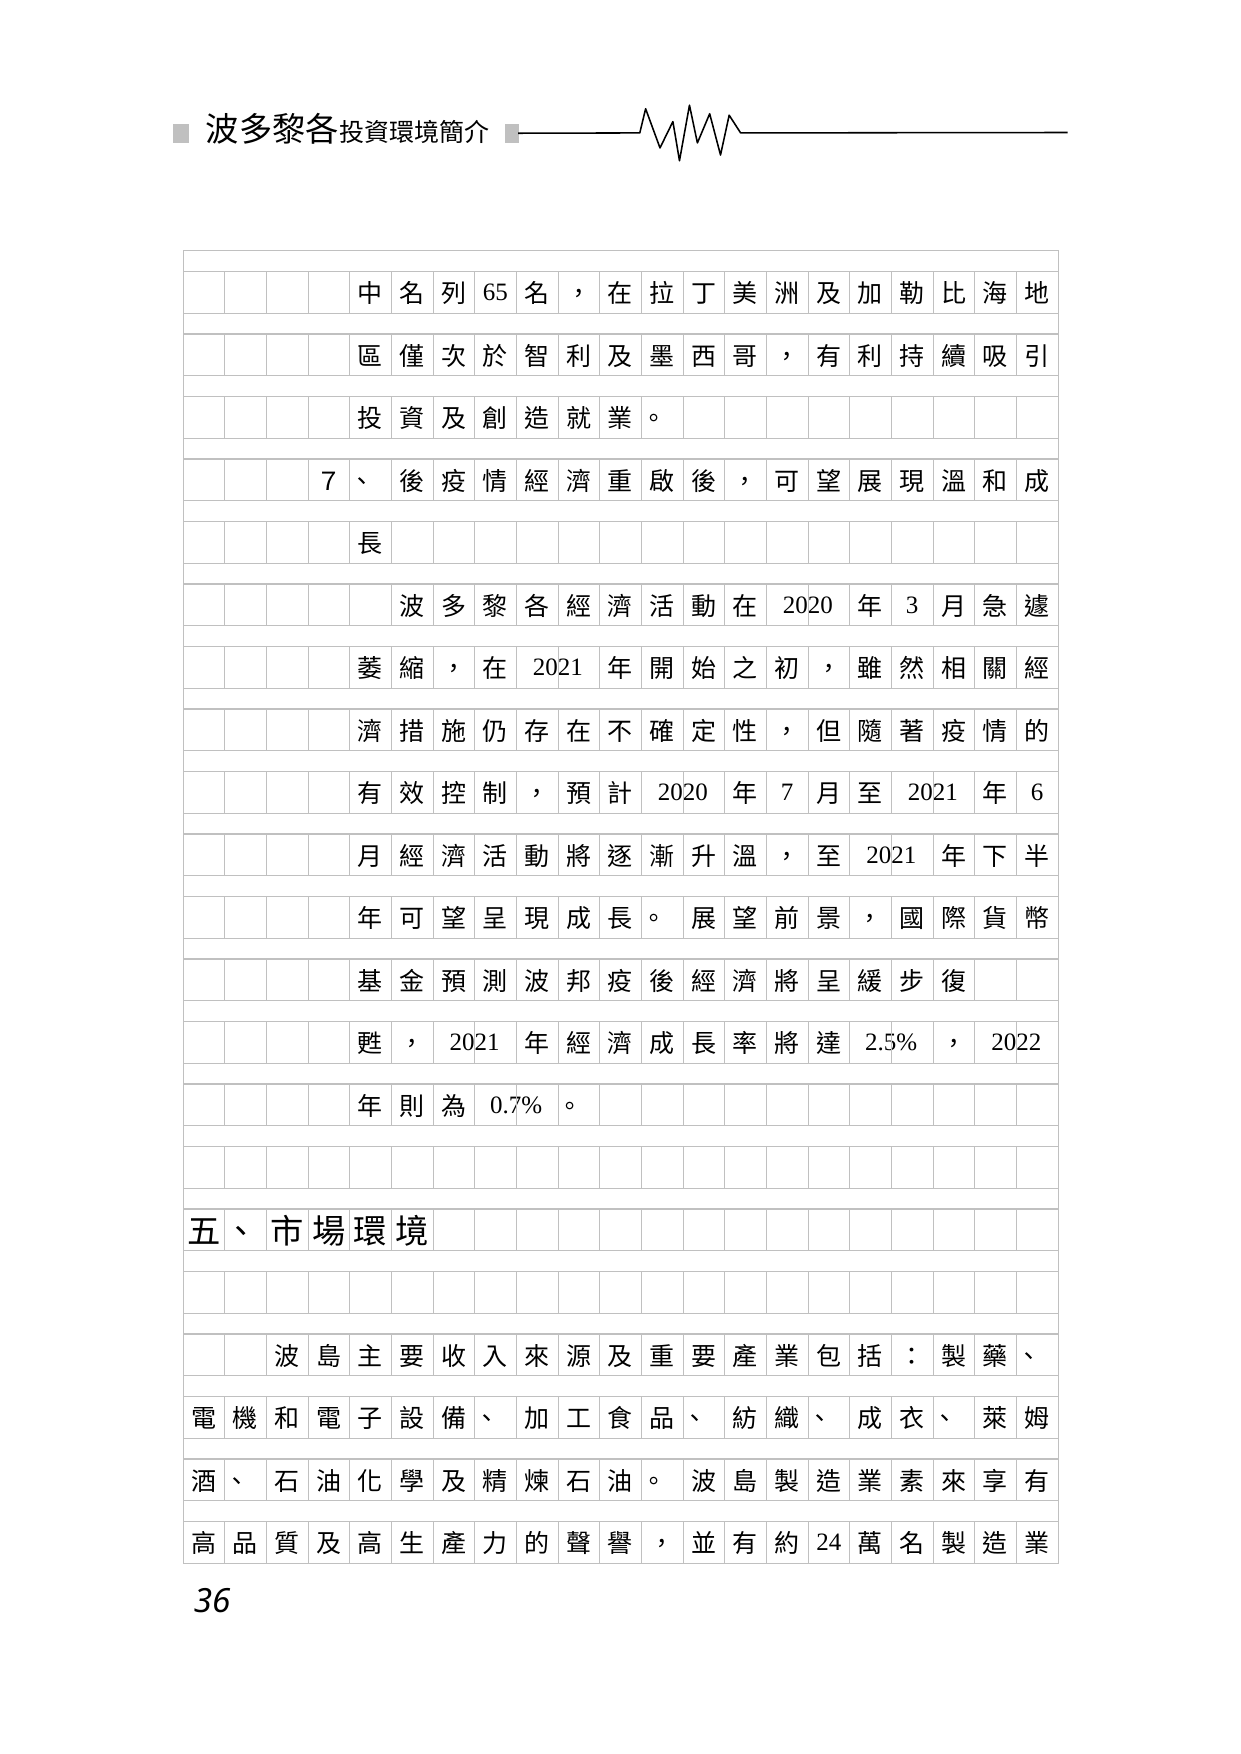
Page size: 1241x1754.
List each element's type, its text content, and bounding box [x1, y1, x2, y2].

text 依據世界銀行2020全球經商環境評比報告，波多黎各在全球190個國家或地區中名列65名，在拉丁美洲及加勒比海地區僅次於智利及墨西哥，有利持續吸引投資及創造就業。 [392, 272, 433, 313]
text 波多黎各經濟活動在2020年3月急遽萎縮，在2021年開始之初，雖然相關經濟措施仍存在不確定性，但隨著疫情的有效控制，預計2020年7月至2021年6月經濟活動將逐漸升溫，至2021年下半年可望呈現成長。展望前景，國際貨幣基金預測波邦疫後經濟將呈緩步復甦，2021年經濟成長率將達2.5%，2022年則為0.7%。 [330, 939, 1058, 958]
text [850, 1210, 891, 1250]
text ７、後疫情經濟重啟後，可望展現溫和成長 [434, 460, 474, 500]
text [559, 1210, 599, 1250]
text ７、後疫情經濟重啟後，可望展現溫和成長 [559, 522, 599, 563]
text 場 [309, 1210, 349, 1250]
text ７、後疫情經濟重啟後，可望展現溫和成長 [642, 522, 683, 563]
text ７、後疫情經濟重啟後，可望展現溫和成長 [600, 522, 641, 563]
text ７、後疫情經濟重啟後，可望展現溫和成長 [600, 460, 641, 500]
text 依據世界銀行2020全球經商環境評比報告，波多黎各在全球190個國家或地區中名列65名，在拉丁美洲及加勒比海地區僅次於智利及墨西哥，有利持續吸引投資及創造就業。 [684, 272, 724, 313]
text ７、後疫情經濟重啟後，可望展現溫和成長 [309, 460, 349, 500]
text 依據世界銀行2020全球經商環境評比報告，波多黎各在全球190個國家或地區中名列65名，在拉丁美洲及加勒比海地區僅次於智利及墨西哥，有利持續吸引投資及創造就業。 [767, 397, 808, 438]
text ７、後疫情經濟重啟後，可望展現溫和成長 [1017, 522, 1058, 563]
text ７、後疫情經濟重啟後，可望展現溫和成長 [309, 522, 349, 563]
text ７、後疫情經濟重啟後，可望展現溫和成長 [975, 522, 1016, 563]
text 依據世界銀行2020全球經商環境評比報告，波多黎各在全球190個國家或地區中名列65名，在拉丁美洲及加勒比海地區僅次於智利及墨西哥，有利持續吸引投資及創造就業。 [600, 272, 641, 313]
text 依據世界銀行2020全球經商環境評比報告，波多黎各在全球190個國家或地區中名列65名，在拉丁美洲及加勒比海地區僅次於智利及墨西哥，有利持續吸引投資及創造就業。 [642, 397, 683, 438]
text 波多黎各經濟活動在2020年3月急遽萎縮，在2021年開始之初，雖然相關經濟措施仍存在不確定性，但隨著疫情的有效控制，預計2020年7月至2021年6月經濟活動將逐漸升溫，至2021年下半年可望呈現成長。展望前景，國際貨幣基金預測波邦疫後經濟將呈緩步復甦，2021年經濟成長率將達2.5%，2022年則為0.7%。 [330, 814, 1058, 833]
text 依據世界銀行2020全球經商環境評比報告，波多黎各在全球190個國家或地區中名列65名，在拉丁美洲及加勒比海地區僅次於智利及墨西哥，有利持續吸引投資及創造就業。 [892, 272, 933, 313]
text ７、後疫情經濟重啟後，可望展現溫和成長 [475, 460, 516, 500]
text 波多黎各經濟活動在2020年3月急遽萎縮，在2021年開始之初，雖然相關經濟措施仍存在不確定性，但隨著疫情的有效控制，預計2020年7月至2021年6月經濟活動將逐漸升溫，至2021年下半年可望呈現成長。展望前景，國際貨幣基金預測波邦疫後經濟將呈緩步復甦，2021年經濟成長率將達2.5%，2022年則為0.7%。 [330, 689, 1058, 708]
text ７、後疫情經濟重啟後，可望展現溫和成長 [642, 460, 683, 500]
text [892, 1210, 933, 1250]
text 依據世界銀行2020全球經商環境評比報告，波多黎各在全球190個國家或地區中名列65名，在拉丁美洲及加勒比海地區僅次於智利及墨西哥，有利持續吸引投資及創造就業。 [392, 335, 433, 375]
text ７、後疫情經濟重啟後，可望展現溫和成長 [850, 522, 891, 563]
text 波多黎各經濟活動在2020年3月急遽萎縮，在2021年開始之初，雖然相關經濟措施仍存在不確定性，但隨著疫情的有效控制，預計2020年7月至2021年6月經濟活動將逐漸升溫，至2021年下半年可望呈現成長。展望前景，國際貨幣基金預測波邦疫後經濟將呈緩步復甦，2021年經濟成長率將達2.5%，2022年則為0.7%。 [330, 1064, 1058, 1083]
text 依據世界銀行2020全球經商環境評比報告，波多黎各在全球190個國家或地區中名列65名，在拉丁美洲及加勒比海地區僅次於智利及墨西哥，有利持續吸引投資及創造就業。 [684, 397, 724, 438]
text ７、後疫情經濟重啟後，可望展現溫和成長 [767, 522, 808, 563]
text 依據世界銀行2020全球經商環境評比報告，波多黎各在全球190個國家或地區中名列65名，在拉丁美洲及加勒比海地區僅次於智利及墨西哥，有利持續吸引投資及創造就業。 [434, 335, 474, 375]
text [767, 1210, 808, 1250]
text 波島主要收入來源及重要產業包括：製藥、電機和電子設備、加工食品、紡織、成衣、萊姆酒、石油化學及精煉石油。波島製造業素來享有高品質及高生產力的聲譽，並有約24萬名製造業就業人口。島上2,300家多樣化廠商大部分投入資本密集的高科技，印證當地製造業成功發展。農業方面，乳製品及家畜的重要性勝過糖業，新鮮蔬果的種植主要供應出口。服務業是波島成長最迅速的產業之一，包括觀光、會計、銀行、保險、法律、醫療，其中以觀光為首，發展穩定。 [184, 1314, 1058, 1333]
text 依據世界銀行2020全球經商環境評比報告，波多黎各在全球190個國家或地區中名列65名，在拉丁美洲及加勒比海地區僅次於智利及墨西哥，有利持續吸引投資及創造就業。 [434, 272, 474, 313]
text [475, 1210, 516, 1250]
text [1017, 1210, 1058, 1250]
text ７、後疫情經濟重啟後，可望展現溫和成長 [684, 522, 724, 563]
text 、 [225, 1210, 266, 1250]
text ７、後疫情經濟重啟後，可望展現溫和成長 [767, 460, 808, 500]
text ７、後疫情經濟重啟後，可望展現溫和成長 [934, 460, 974, 500]
text [642, 1210, 683, 1250]
text 依據世界銀行2020全球經商環境評比報告，波多黎各在全球190個國家或地區中名列65名，在拉丁美洲及加勒比海地區僅次於智利及墨西哥，有利持續吸引投資及創造就業。 [330, 376, 1058, 396]
text 波多黎各經濟活動在2020年3月急遽萎縮，在2021年開始之初，雖然相關經濟措施仍存在不確定性，但隨著疫情的有效控制，預計2020年7月至2021年6月經濟活動將逐漸升溫，至2021年下半年可望呈現成長。展望前景，國際貨幣基金預測波邦疫後經濟將呈緩步復甦，2021年經濟成長率將達2.5%，2022年則為0.7%。 [330, 1001, 1058, 1021]
text 波多黎各經濟活動在2020年3月急遽萎縮，在2021年開始之初，雖然相關經濟措施仍存在不確定性，但隨著疫情的有效控制，預計2020年7月至2021年6月經濟活動將逐漸升溫，至2021年下半年可望呈現成長。展望前景，國際貨幣基金預測波邦疫後經濟將呈緩步復甦，2021年經濟成長率將達2.5%，2022年則為0.7%。 [330, 626, 1058, 646]
text 五 [184, 1210, 224, 1250]
text [809, 1210, 849, 1250]
text [600, 1210, 641, 1250]
text ７、後疫情經濟重啟後，可望展現溫和成長 [725, 460, 766, 500]
text 依據世界銀行2020全球經商環境評比報告，波多黎各在全球190個國家或地區中名列65名，在拉丁美洲及加勒比海地區僅次於智利及墨西哥，有利持續吸引投資及創造就業。 [642, 335, 683, 375]
text ７、後疫情經濟重啟後，可望展現溫和成長 [281, 501, 1058, 521]
text ７、後疫情經濟重啟後，可望展現溫和成長 [934, 522, 974, 563]
text ７、後疫情經濟重啟後，可望展現溫和成長 [684, 460, 724, 500]
text ７、後疫情經濟重啟後，可望展現溫和成長 [809, 460, 849, 500]
text ７、後疫情經濟重啟後，可望展現溫和成長 [392, 460, 433, 500]
text 依據世界銀行2020全球經商環境評比報告，波多黎各在全球190個國家或地區中名列65名，在拉丁美洲及加勒比海地區僅次於智利及墨西哥，有利持續吸引投資及創造就業。 [975, 272, 1016, 313]
text 波多黎各經濟活動在2020年3月急遽萎縮，在2021年開始之初，雖然相關經濟措施仍存在不確定性，但隨著疫情的有效控制，預計2020年7月至2021年6月經濟活動將逐漸升溫，至2021年下半年可望呈現成長。展望前景，國際貨幣基金預測波邦疫後經濟將呈緩步復甦，2021年經濟成長率將達2.5%，2022年則為0.7%。 [330, 564, 1058, 583]
text ７、後疫情經濟重啟後，可望展現溫和成長 [559, 460, 599, 500]
text 依據世界銀行2020全球經商環境評比報告，波多黎各在全球190個國家或地區中名列65名，在拉丁美洲及加勒比海地區僅次於智利及墨西哥，有利持續吸引投資及創造就業。 [850, 335, 891, 375]
text 依據世界銀行2020全球經商環境評比報告，波多黎各在全球190個國家或地區中名列65名，在拉丁美洲及加勒比海地區僅次於智利及墨西哥，有利持續吸引投資及創造就業。 [642, 272, 683, 313]
text 依據世界銀行2020全球經商環境評比報告，波多黎各在全球190個國家或地區中名列65名，在拉丁美洲及加勒比海地區僅次於智利及墨西哥，有利持續吸引投資及創造就業。 [350, 397, 391, 438]
text 依據世界銀行2020全球經商環境評比報告，波多黎各在全球190個國家或地區中名列65名，在拉丁美洲及加勒比海地區僅次於智利及墨西哥，有利持續吸引投資及創造就業。 [330, 314, 1058, 333]
text 依據世界銀行2020全球經商環境評比報告，波多黎各在全球190個國家或地區中名列65名，在拉丁美洲及加勒比海地區僅次於智利及墨西哥，有利持續吸引投資及創造就業。 [517, 272, 558, 313]
text [975, 1210, 1016, 1250]
text ７、後疫情經濟重啟後，可望展現溫和成長 [1017, 460, 1058, 500]
text 依據世界銀行2020全球經商環境評比報告，波多黎各在全球190個國家或地區中名列65名，在拉丁美洲及加勒比海地區僅次於智利及墨西哥，有利持續吸引投資及創造就業。 [1017, 335, 1058, 375]
text 依據世界銀行2020全球經商環境評比報告，波多黎各在全球190個國家或地區中名列65名，在拉丁美洲及加勒比海地區僅次於智利及墨西哥，有利持續吸引投資及創造就業。 [559, 335, 599, 375]
text 波多黎各經濟活動在2020年3月急遽萎縮，在2021年開始之初，雖然相關經濟措施仍存在不確定性，但隨著疫情的有效控制，預計2020年7月至2021年6月經濟活動將逐漸升溫，至2021年下半年可望呈現成長。展望前景，國際貨幣基金預測波邦疫後經濟將呈緩步復甦，2021年經濟成長率將達2.5%，2022年則為0.7%。 [330, 751, 1058, 771]
text 依據世界銀行2020全球經商環境評比報告，波多黎各在全球190個國家或地區中名列65名，在拉丁美洲及加勒比海地區僅次於智利及墨西哥，有利持續吸引投資及創造就業。 [392, 397, 433, 438]
text ７、後疫情經濟重啟後，可望展現溫和成長 [975, 460, 1016, 500]
text ７、後疫情經濟重啟後，可望展現溫和成長 [850, 460, 891, 500]
text [184, 1189, 1058, 1208]
text 依據世界銀行2020全球經商環境評比報告，波多黎各在全球190個國家或地區中名列65名，在拉丁美洲及加勒比海地區僅次於智利及墨西哥，有利持續吸引投資及創造就業。 [684, 335, 724, 375]
text 依據世界銀行2020全球經商環境評比報告，波多黎各在全球190個國家或地區中名列65名，在拉丁美洲及加勒比海地區僅次於智利及墨西哥，有利持續吸引投資及創造就業。 [350, 272, 391, 313]
text ７、後疫情經濟重啟後，可望展現溫和成長 [392, 522, 433, 563]
text 依據世界銀行2020全球經商環境評比報告，波多黎各在全球190個國家或地區中名列65名，在拉丁美洲及加勒比海地區僅次於智利及墨西哥，有利持續吸引投資及創造就業。 [517, 397, 558, 438]
text ７、後疫情經濟重啟後，可望展現溫和成長 [475, 522, 516, 563]
text 依據世界銀行2020全球經商環境評比報告，波多黎各在全球190個國家或地區中名列65名，在拉丁美洲及加勒比海地區僅次於智利及墨西哥，有利持續吸引投資及創造就業。 [1017, 272, 1058, 313]
text ７、後疫情經濟重啟後，可望展現溫和成長 [281, 460, 308, 500]
text 依據世界銀行2020全球經商環境評比報告，波多黎各在全球190個國家或地區中名列65名，在拉丁美洲及加勒比海地區僅次於智利及墨西哥，有利持續吸引投資及創造就業。 [1017, 397, 1058, 438]
text 依據世界銀行2020全球經商環境評比報告，波多黎各在全球190個國家或地區中名列65名，在拉丁美洲及加勒比海地區僅次於智利及墨西哥，有利持續吸引投資及創造就業。 [809, 272, 849, 313]
text ７、後疫情經濟重啟後，可望展現溫和成長 [281, 439, 1058, 458]
text 依據世界銀行2020全球經商環境評比報告，波多黎各在全球190個國家或地區中名列65名，在拉丁美洲及加勒比海地區僅次於智利及墨西哥，有利持續吸引投資及創造就業。 [850, 397, 891, 438]
text 依據世界銀行2020全球經商環境評比報告，波多黎各在全球190個國家或地區中名列65名，在拉丁美洲及加勒比海地區僅次於智利及墨西哥，有利持續吸引投資及創造就業。 [809, 397, 849, 438]
text ７、後疫情經濟重啟後，可望展現溫和成長 [281, 522, 308, 563]
text 依據世界銀行2020全球經商環境評比報告，波多黎各在全球190個國家或地區中名列65名，在拉丁美洲及加勒比海地區僅次於智利及墨西哥，有利持續吸引投資及創造就業。 [600, 335, 641, 375]
text 市 [267, 1210, 308, 1250]
text 依據世界銀行2020全球經商環境評比報告，波多黎各在全球190個國家或地區中名列65名，在拉丁美洲及加勒比海地區僅次於智利及墨西哥，有利持續吸引投資及創造就業。 [975, 397, 1016, 438]
text 依據世界銀行2020全球經商環境評比報告，波多黎各在全球190個國家或地區中名列65名，在拉丁美洲及加勒比海地區僅次於智利及墨西哥，有利持續吸引投資及創造就業。 [350, 335, 391, 375]
text ７、後疫情經濟重啟後，可望展現溫和成長 [350, 460, 391, 500]
text 依據世界銀行2020全球經商環境評比報告，波多黎各在全球190個國家或地區中名列65名，在拉丁美洲及加勒比海地區僅次於智利及墨西哥，有利持續吸引投資及創造就業。 [809, 335, 849, 375]
text ７、後疫情經濟重啟後，可望展現溫和成長 [350, 522, 391, 563]
text 境 [392, 1210, 433, 1250]
text 依據世界銀行2020全球經商環境評比報告，波多黎各在全球190個國家或地區中名列65名，在拉丁美洲及加勒比海地區僅次於智利及墨西哥，有利持續吸引投資及創造就業。 [934, 335, 974, 375]
text 依據世界銀行2020全球經商環境評比報告，波多黎各在全球190個國家或地區中名列65名，在拉丁美洲及加勒比海地區僅次於智利及墨西哥，有利持續吸引投資及創造就業。 [725, 335, 766, 375]
text 波島主要收入來源及重要產業包括：製藥、電機和電子設備、加工食品、紡織、成衣、萊姆酒、石油化學及精煉石油。波島製造業素來享有高品質及高生產力的聲譽，並有約24萬名製造業就業人口。島上2,300家多樣化廠商大部分投入資本密集的高科技，印證當地製造業成功發展。農業方面，乳製品及家畜的重要性勝過糖業，新鮮蔬果的種植主要供應出口。服務業是波島成長最迅速的產業之一，包括觀光、會計、銀行、保險、法律、醫療，其中以觀光為首，發展穩定。 [184, 1501, 1058, 1521]
text 依據世界銀行2020全球經商環境評比報告，波多黎各在全球190個國家或地區中名列65名，在拉丁美洲及加勒比海地區僅次於智利及墨西哥，有利持續吸引投資及創造就業。 [559, 272, 599, 313]
text ７、後疫情經濟重啟後，可望展現溫和成長 [892, 460, 933, 500]
text 依據世界銀行2020全球經商環境評比報告，波多黎各在全球190個國家或地區中名列65名，在拉丁美洲及加勒比海地區僅次於智利及墨西哥，有利持續吸引投資及創造就業。 [934, 397, 974, 438]
text 依據世界銀行2020全球經商環境評比報告，波多黎各在全球190個國家或地區中名列65名，在拉丁美洲及加勒比海地區僅次於智利及墨西哥，有利持續吸引投資及創造就業。 [725, 272, 766, 313]
text [934, 1210, 974, 1250]
text [725, 1210, 766, 1250]
text 依據世界銀行2020全球經商環境評比報告，波多黎各在全球190個國家或地區中名列65名，在拉丁美洲及加勒比海地區僅次於智利及墨西哥，有利持續吸引投資及創造就業。 [850, 272, 891, 313]
text [684, 1210, 724, 1250]
text 依據世界銀行2020全球經商環境評比報告，波多黎各在全球190個國家或地區中名列65名，在拉丁美洲及加勒比海地區僅次於智利及墨西哥，有利持續吸引投資及創造就業。 [767, 272, 808, 313]
text [434, 1210, 474, 1250]
text 依據世界銀行2020全球經商環境評比報告，波多黎各在全球190個國家或地區中名列65名，在拉丁美洲及加勒比海地區僅次於智利及墨西哥，有利持續吸引投資及創造就業。 [892, 335, 933, 375]
text 依據世界銀行2020全球經商環境評比報告，波多黎各在全球190個國家或地區中名列65名，在拉丁美洲及加勒比海地區僅次於智利及墨西哥，有利持續吸引投資及創造就業。 [475, 397, 516, 438]
text 依據世界銀行2020全球經商環境評比報告，波多黎各在全球190個國家或地區中名列65名，在拉丁美洲及加勒比海地區僅次於智利及墨西哥，有利持續吸引投資及創造就業。 [892, 397, 933, 438]
text 依據世界銀行2020全球經商環境評比報告，波多黎各在全球190個國家或地區中名列65名，在拉丁美洲及加勒比海地區僅次於智利及墨西哥，有利持續吸引投資及創造就業。 [725, 397, 766, 438]
text 波島主要收入來源及重要產業包括：製藥、電機和電子設備、加工食品、紡織、成衣、萊姆酒、石油化學及精煉石油。波島製造業素來享有高品質及高生產力的聲譽，並有約24萬名製造業就業人口。島上2,300家多樣化廠商大部分投入資本密集的高科技，印證當地製造業成功發展。農業方面，乳製品及家畜的重要性勝過糖業，新鮮蔬果的種植主要供應出口。服務業是波島成長最迅速的產業之一，包括觀光、會計、銀行、保險、法律、醫療，其中以觀光為首，發展穩定。 [184, 1439, 1058, 1458]
text ７、後疫情經濟重啟後，可望展現溫和成長 [809, 522, 849, 563]
text 依據世界銀行2020全球經商環境評比報告，波多黎各在全球190個國家或地區中名列65名，在拉丁美洲及加勒比海地區僅次於智利及墨西哥，有利持續吸引投資及創造就業。 [475, 335, 516, 375]
text 依據世界銀行2020全球經商環境評比報告，波多黎各在全球190個國家或地區中名列65名，在拉丁美洲及加勒比海地區僅次於智利及墨西哥，有利持續吸引投資及創造就業。 [559, 397, 599, 438]
text 環 [350, 1210, 391, 1250]
text 依據世界銀行2020全球經商環境評比報告，波多黎各在全球190個國家或地區中名列65名，在拉丁美洲及加勒比海地區僅次於智利及墨西哥，有利持續吸引投資及創造就業。 [434, 397, 474, 438]
text 依據世界銀行2020全球經商環境評比報告，波多黎各在全球190個國家或地區中名列65名，在拉丁美洲及加勒比海地區僅次於智利及墨西哥，有利持續吸引投資及創造就業。 [330, 251, 1058, 271]
text ７、後疫情經濟重啟後，可望展現溫和成長 [892, 522, 933, 563]
text 依據世界銀行2020全球經商環境評比報告，波多黎各在全球190個國家或地區中名列65名，在拉丁美洲及加勒比海地區僅次於智利及墨西哥，有利持續吸引投資及創造就業。 [975, 335, 1016, 375]
text 依據世界銀行2020全球經商環境評比報告，波多黎各在全球190個國家或地區中名列65名，在拉丁美洲及加勒比海地區僅次於智利及墨西哥，有利持續吸引投資及創造就業。 [934, 272, 974, 313]
text ７、後疫情經濟重啟後，可望展現溫和成長 [434, 522, 474, 563]
text 依據世界銀行2020全球經商環境評比報告，波多黎各在全球190個國家或地區中名列65名，在拉丁美洲及加勒比海地區僅次於智利及墨西哥，有利持續吸引投資及創造就業。 [600, 397, 641, 438]
text ７、後疫情經濟重啟後，可望展現溫和成長 [725, 522, 766, 563]
text [517, 1210, 558, 1250]
text 依據世界銀行2020全球經商環境評比報告，波多黎各在全球190個國家或地區中名列65名，在拉丁美洲及加勒比海地區僅次於智利及墨西哥，有利持續吸引投資及創造就業。 [767, 335, 808, 375]
text 波島主要收入來源及重要產業包括：製藥、電機和電子設備、加工食品、紡織、成衣、萊姆酒、石油化學及精煉石油。波島製造業素來享有高品質及高生產力的聲譽，並有約24萬名製造業就業人口。島上2,300家多樣化廠商大部分投入資本密集的高科技，印證當地製造業成功發展。農業方面，乳製品及家畜的重要性勝過糖業，新鮮蔬果的種植主要供應出口。服務業是波島成長最迅速的產業之一，包括觀光、會計、銀行、保險、法律、醫療，其中以觀光為首，發展穩定。 [184, 1376, 1058, 1396]
text 依據世界銀行2020全球經商環境評比報告，波多黎各在全球190個國家或地區中名列65名，在拉丁美洲及加勒比海地區僅次於智利及墨西哥，有利持續吸引投資及創造就業。 [517, 335, 558, 375]
text ７、後疫情經濟重啟後，可望展現溫和成長 [517, 460, 558, 500]
text 波多黎各經濟活動在2020年3月急遽萎縮，在2021年開始之初，雖然相關經濟措施仍存在不確定性，但隨著疫情的有效控制，預計2020年7月至2021年6月經濟活動將逐漸升溫，至2021年下半年可望呈現成長。展望前景，國際貨幣基金預測波邦疫後經濟將呈緩步復甦，2021年經濟成長率將達2.5%，2022年則為0.7%。 [330, 876, 1058, 896]
text ７、後疫情經濟重啟後，可望展現溫和成長 [517, 522, 558, 563]
text 依據世界銀行2020全球經商環境評比報告，波多黎各在全球190個國家或地區中名列65名，在拉丁美洲及加勒比海地區僅次於智利及墨西哥，有利持續吸引投資及創造就業。 [475, 272, 516, 313]
